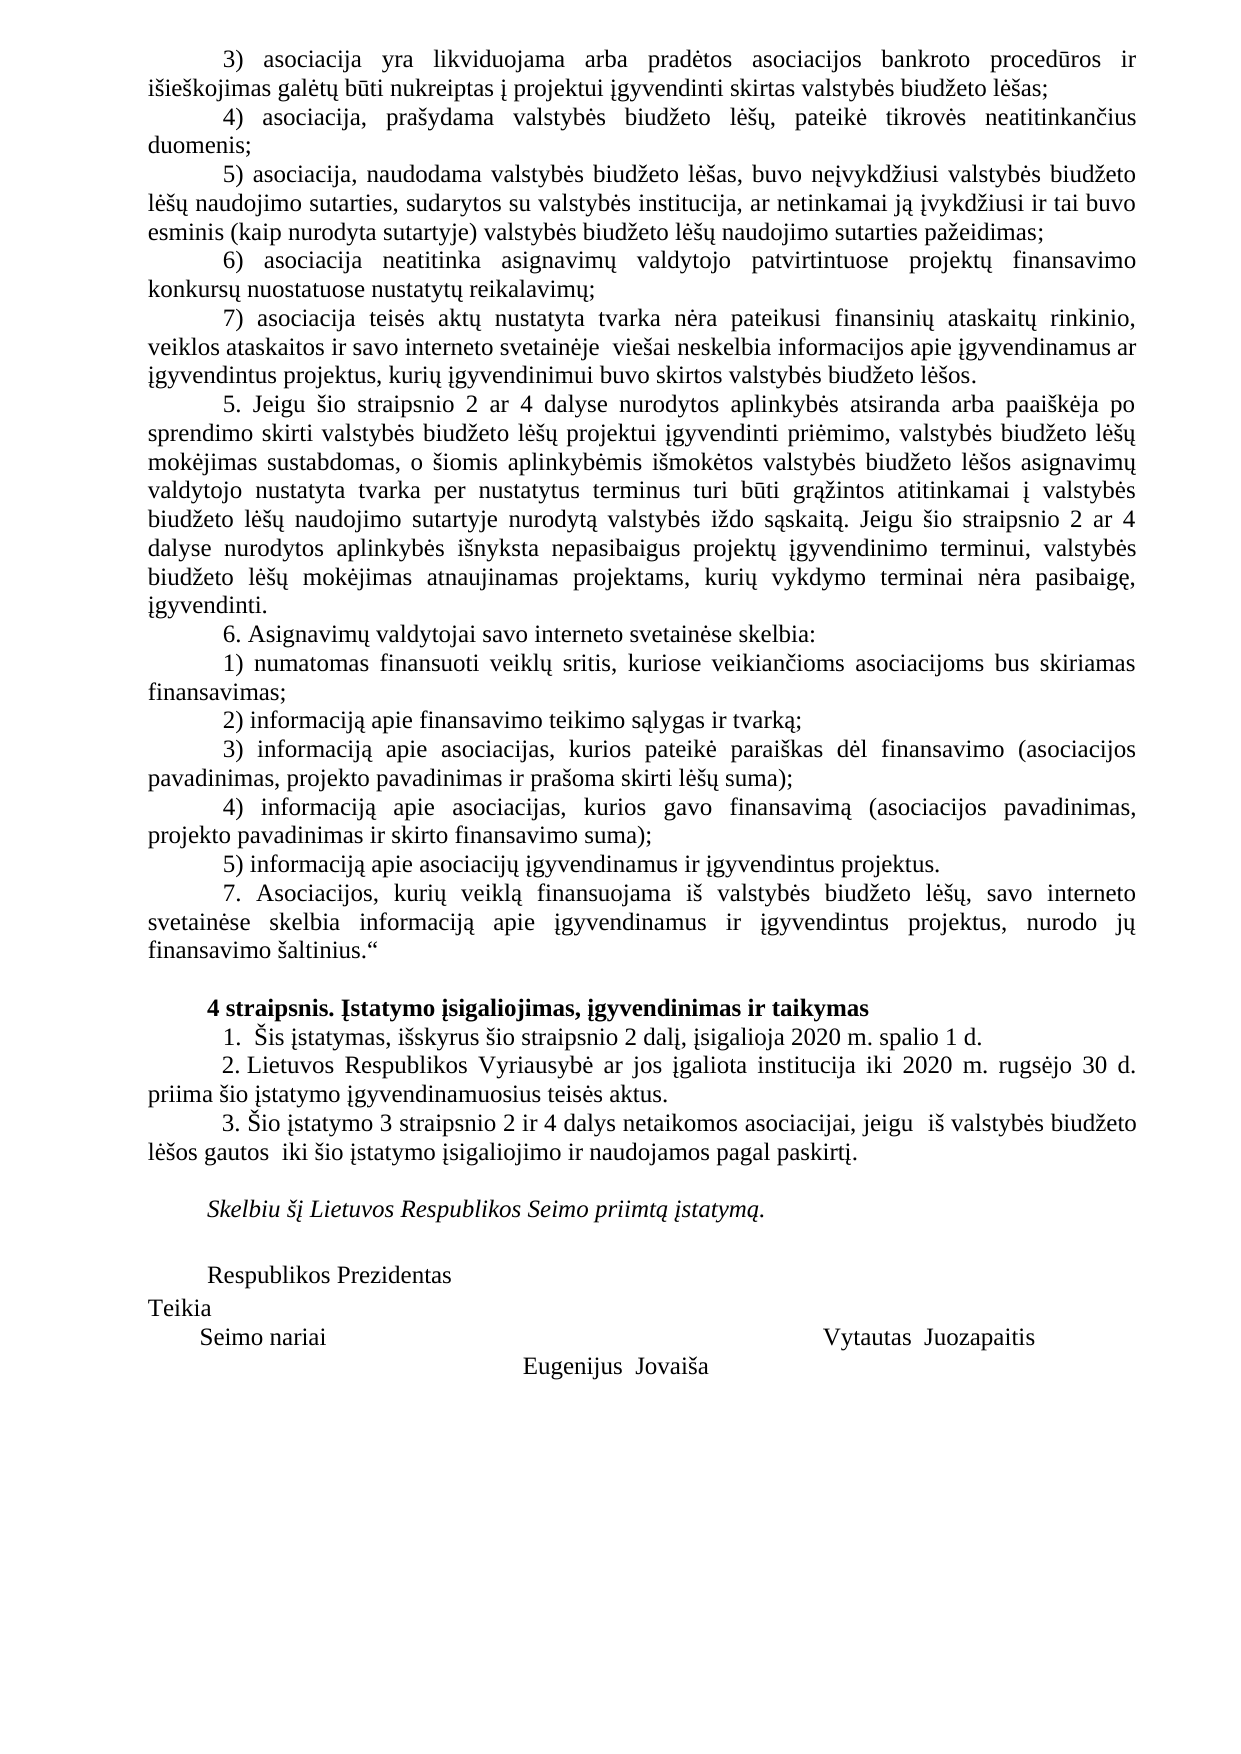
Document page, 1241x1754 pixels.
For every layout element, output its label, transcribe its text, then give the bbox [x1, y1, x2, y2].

text 1. Šis įstatymas, išskyrus šio straipsnio 2 dalį, įsigalioja 2020 m. spalio 1 d. [223, 1022, 1137, 1051]
text 6. Asignavimų valdytojai savo interneto svetainėse skelbia: [148, 619, 1137, 648]
text 2. Lietuvos Respublikos Vyriausybė ar jos įgaliota institucija iki 2020 m. rugsėjo 30 d. priima šio įstatymo įgyvendinamuosius teisės aktus. [148, 1051, 1137, 1108]
text Teikia [148, 1293, 1137, 1322]
text 5) asociacija, naudodama valstybės biudžeto lėšas, buvo neįvykdžiusi valstybės biudžeto lėšų naudojimo sutarties, sudarytos su valstybės institucija, ar netinkamai ją įvykdžiusi ir tai buvo esminis (kaip nurodyta sutartyje) valstybės biudžeto lėšų naudojimo sutarties pažeidimas; [148, 159, 1137, 246]
text Skelbiu šį Lietuvos Respublikos Seimo priimtą įstatymą. [207, 1194, 1137, 1223]
text 6) asociacija neatitinka asignavimų valdytojo patvirtintuose projektų finansavimo konkursų nuostatuose nustatytų reikalavimų; [148, 246, 1137, 303]
text 7. Asociacijos, kurių veiklą finansuojama iš valstybės biudžeto lėšų, savo interneto svetainėse skelbia informaciją apie įgyvendinamus ir įgyvendintus projektus, nurodo jų finansavimo šaltinius.“ [148, 878, 1137, 964]
text 7) asociacija teisės aktų nustatyta tvarka nėra pateikusi finansinių ataskaitų rinkinio, veiklos ataskaitos ir savo interneto svetainėje viešai neskelbia informacijos apie įgyvendinamus ar įgyvendintus projektus, kurių įgyvendinimui buvo skirtos valstybės biudžeto lėšos. [148, 303, 1137, 389]
text 4) asociacija, prašydama valstybės biudžeto lėšų, pateikė tikrovės neatitinkančius duomenis; [148, 102, 1137, 159]
text 2) informaciją apie finansavimo teikimo sąlygas ir tvarką; [148, 706, 1137, 734]
text 5) informaciją apie asociacijų įgyvendinamus ir įgyvendintus projektus. [148, 849, 1137, 878]
text 1) numatomas finansuoti veiklų sritis, kuriose veikiančioms asociacijoms bus skiriamas finansavimas; [148, 648, 1137, 706]
text 5. Jeigu šio straipsnio 2 ar 4 dalyse nurodytos aplinkybės atsiranda arba paaiškėja po sprendimo skirti valstybės biudžeto lėšų projektui įgyvendinti priėmimo, valstybės biudžeto lėšų mokėjimas sustabdomas, o šiomis aplinkybėmis išmokėtos valstybės biudžeto lėšos asignavimų valdytojo nustatyta tvarka per nustatytus terminus turi būti grąžintos atitinkamai į valstybės biudžeto lėšų naudojimo sutartyje nurodytą valstybės iždo sąskaitą. Jeigu šio straipsnio 2 ar 4 dalyse nurodytos aplinkybės išnyksta nepasibaigus projektų įgyvendinimo terminui, valstybės biudžeto lėšų mokėjimas atnaujinamas projektams, kurių vykdymo terminai nėra pasibaigę, įgyvendinti. [148, 389, 1137, 619]
text 3. Šio įstatymo 3 straipsnio 2 ir 4 dalys netaikomos asociacijai, jeigu iš valstybės biudžeto lėšos gautos iki šio įstatymo įsigaliojimo ir naudojamos pagal paskirtį. [148, 1108, 1137, 1166]
text 3) asociacija yra likviduojama arba pradėtos asociacijos bankroto procedūros ir išieškojimas galėtų būti nukreiptas į projektui įgyvendinti skirtas valstybės biudžeto lėšas; [148, 44, 1137, 102]
text Seimo nariai Vytautas Juozapaitis [148, 1322, 1137, 1351]
text 3) informaciją apie asociacijas, kurios pateikė paraiškas dėl finansavimo (asociacijos pavadinimas, projekto pavadinimas ir prašoma skirti lėšų suma); [148, 734, 1137, 792]
text Respublikos Prezidentas [207, 1260, 1137, 1289]
text Eugenijus Jovaiša [148, 1351, 1137, 1380]
text 4 straipsnis. Įstatymo įsigaliojimas, įgyvendinimas ir taikymas [148, 993, 1137, 1022]
text 4) informaciją apie asociacijas, kurios gavo finansavimą (asociacijos pavadinimas, projekto pavadinimas ir skirto finansavimo suma); [148, 792, 1137, 849]
